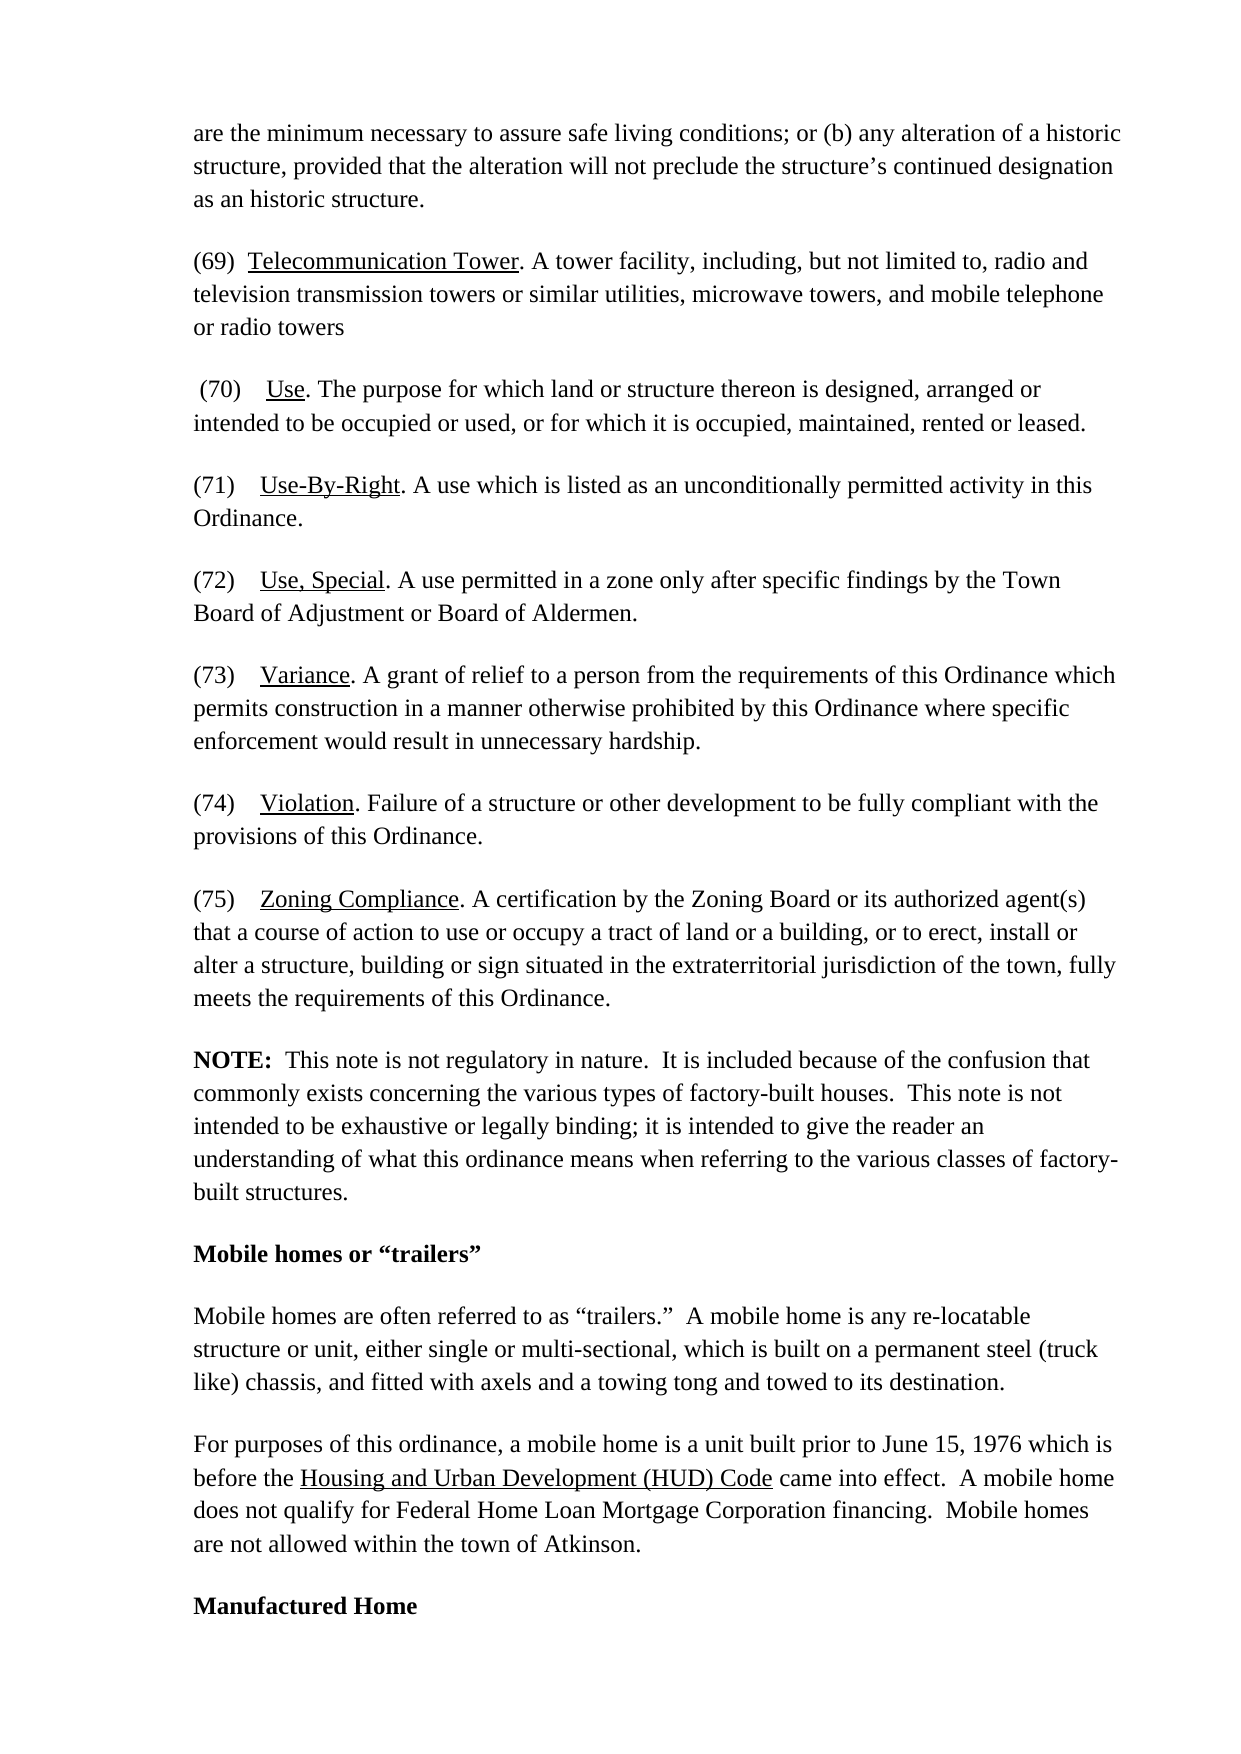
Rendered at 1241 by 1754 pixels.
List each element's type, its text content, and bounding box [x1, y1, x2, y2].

text (72) Use, Special. A use permitted in a zone only after specific findings by the Town Board of Adjustment or Board of Aldermen. [193, 565, 1122, 627]
text (70) Use. The purpose for which land or structure thereon is designed, arranged or intended to be occupied or used, or for which it is occupied, maintained, rented or leased. [193, 374, 1122, 436]
text Manufactured Home [193, 1591, 1122, 1619]
text Mobile homes are often referred to as “trailers.” A mobile home is any re-locatable structure or unit, either single or multi-sectional, which is built on a permanent steel (truck like) chassis, and fitted with axels and a towing tong and towed to its destination. [193, 1301, 1122, 1396]
text (69) Telecommunication Tower. A tower facility, including, but not limited to, radio and television transmission towers or similar utilities, microwave towers, and mobile telephone or radio towers [193, 246, 1122, 341]
text Mobile homes or “trailers” [193, 1239, 1122, 1268]
text (75) Zoning Compliance. A certification by the Zoning Board or its authorized agent(s) that a course of action to use or occupy a tract of land or a building, or to erect, install or alter a structure, building or sign situated in the extraterritorial jurisdiction of the town, fully meets the requirements of this Ordinance. [193, 884, 1122, 1011]
text For purposes of this ordinance, a mobile home is a unit built prior to June 15, 1976 which is before the Housing and Urban Development (HUD) Code came into effect. A mobile home does not qualify for Federal Home Loan Mortgage Corporation financing. Mobile homes are not allowed within the town of Atkinson. [193, 1429, 1122, 1557]
text (73) Variance. A grant of relief to a person from the requirements of this Ordinance which permits construction in a manner otherwise prohibited by this Ordinance where specific enforcement would result in unnecessary hardship. [193, 660, 1122, 755]
text (71) Use-By-Right. A use which is listed as an unconditionally permitted activity in this Ordinance. [193, 470, 1122, 532]
text (74) Violation. Failure of a structure or other development to be fully compliant with the provisions of this Ordinance. [193, 788, 1122, 850]
text NOTE: This note is not regulatory in nature. It is included because of the confusion that commonly exists concerning the various types of factory-built houses. This note is not intended to be exhaustive or legally binding; it is intended to give the reader an understanding of what this ordinance means when referring to the various classes of factory-built structures. [193, 1045, 1122, 1206]
text are the minimum necessary to assure safe living conditions; or (b) any alteration of a historic structure, provided that the alteration will not preclude the structure’s continued designation as an historic structure. [193, 118, 1122, 213]
